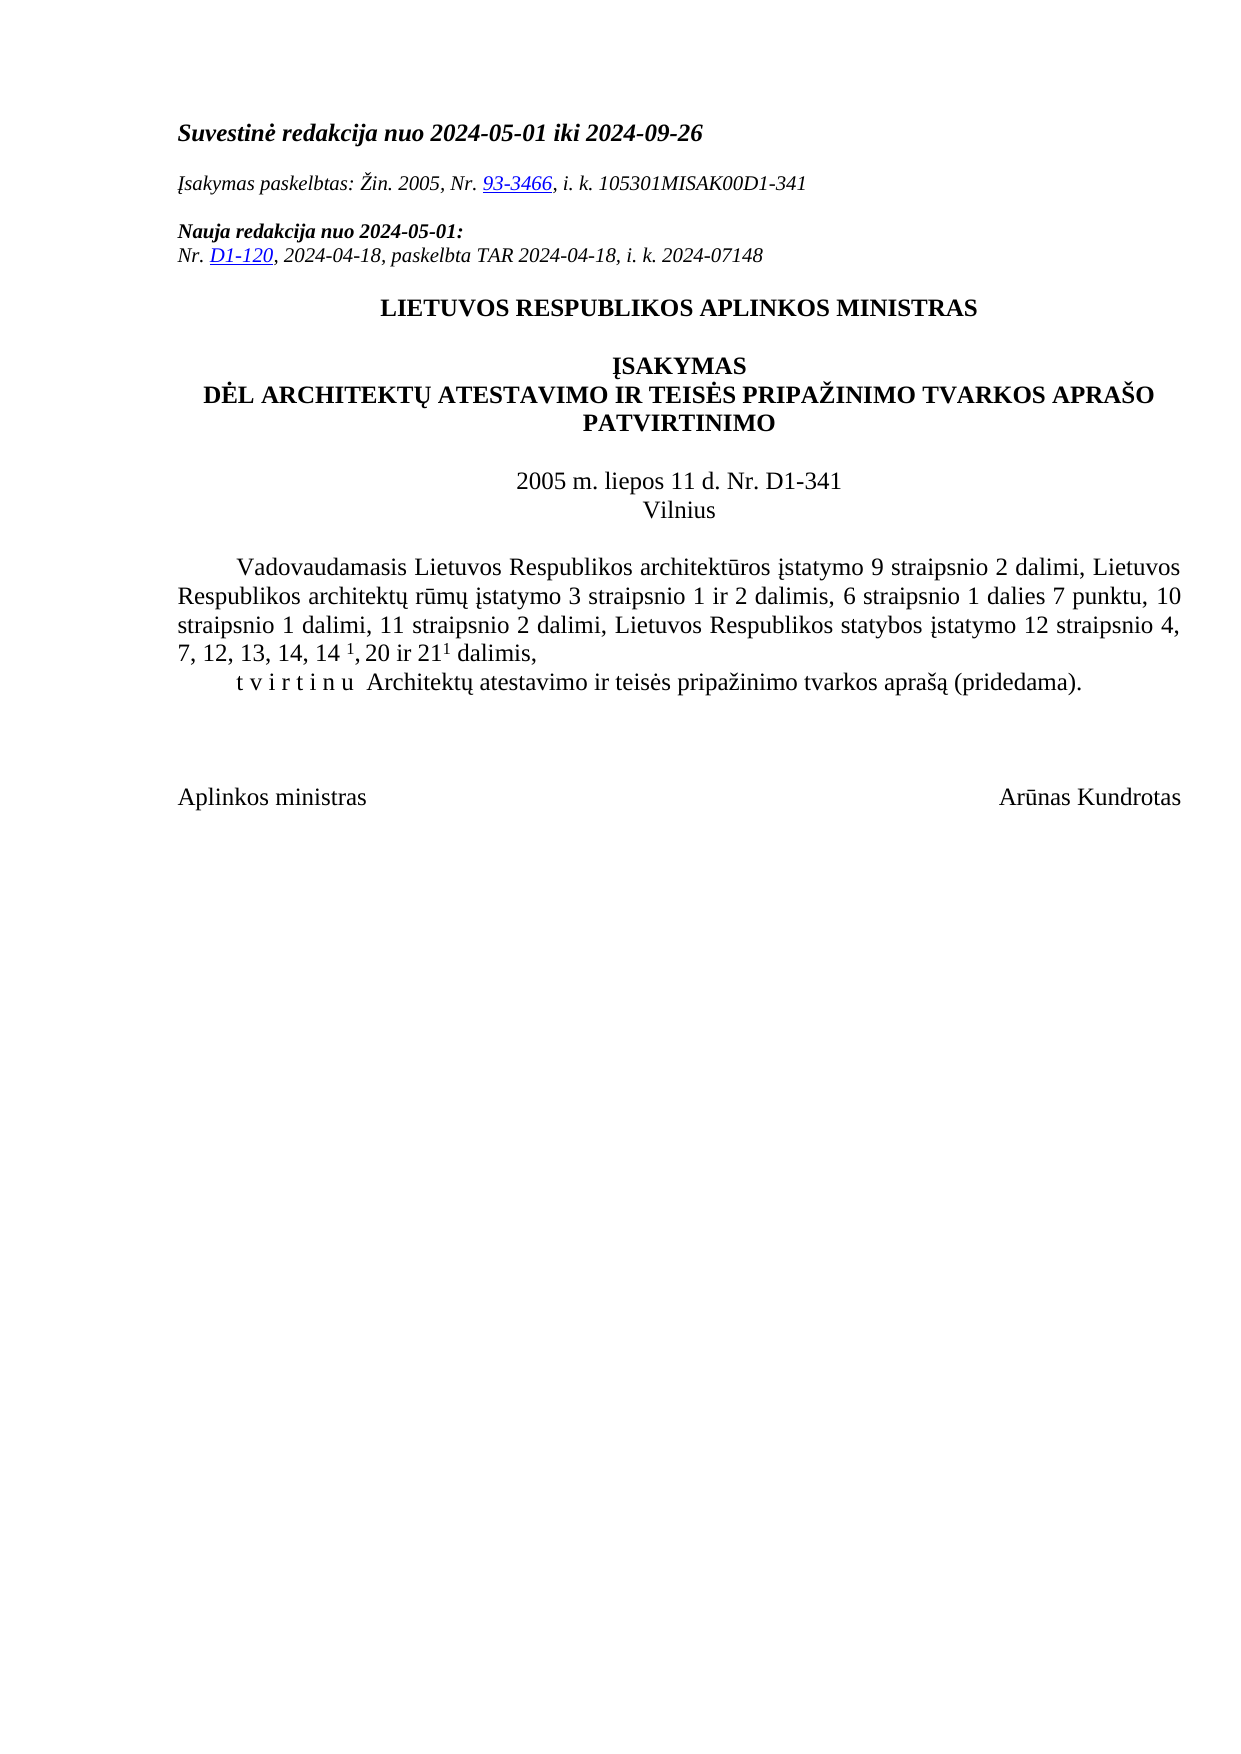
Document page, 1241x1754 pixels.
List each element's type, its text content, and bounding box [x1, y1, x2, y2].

text t v i r t i n u Architektų atestavimo ir teisės pripažinimo tvarkos aprašą (pridedama). [177, 667, 1181, 696]
text 2005 m. liepos 11 d. Nr. D1-341 [177, 466, 1181, 495]
text LIETUVOS RESPUBLIKOS APLINKOS MINISTRAS [177, 293, 1181, 322]
text ĮSAKYMAS [177, 351, 1181, 380]
text Vadovaudamasis Lietuvos Respublikos architektūros įstatymo 9 straipsnio 2 dalimi, Lietuvos Respublikos architektų rūmų įstatymo 3 straipsnio 1 ir 2 dalimis, 6 straipsnio 1 dalies 7 punktu, 10 straipsnio 1 dalimi, 11 straipsnio 2 dalimi, Lietuvos Respublikos statybos įstatymo 12 straipsnio 4, 7, 12, 13, 14, 14 1, 20 ir 211 dalimis, [177, 552, 1181, 667]
text Vilnius [177, 495, 1181, 523]
text DĖL ARCHITEKTŲ ATESTAVIMO IR TEISĖS PRIPAŽINIMO TVARKOS APRAŠO PATVIRTINIMO [177, 380, 1181, 437]
text Suvestinė redakcija nuo 2024-05-01 iki 2024-09-26 [177, 118, 1181, 147]
text Nr. D1-120, 2024-04-18, paskelbta TAR 2024-04-18, i. k. 2024-07148 [177, 243, 1181, 267]
text Nauja redakcija nuo 2024-05-01: [177, 219, 1181, 243]
text Aplinkos ministras Arūnas Kundrotas [177, 782, 1181, 811]
text Įsakymas paskelbtas: Žin. 2005, Nr. 93-3466, i. k. 105301MISAK00D1-341 [177, 171, 1181, 195]
